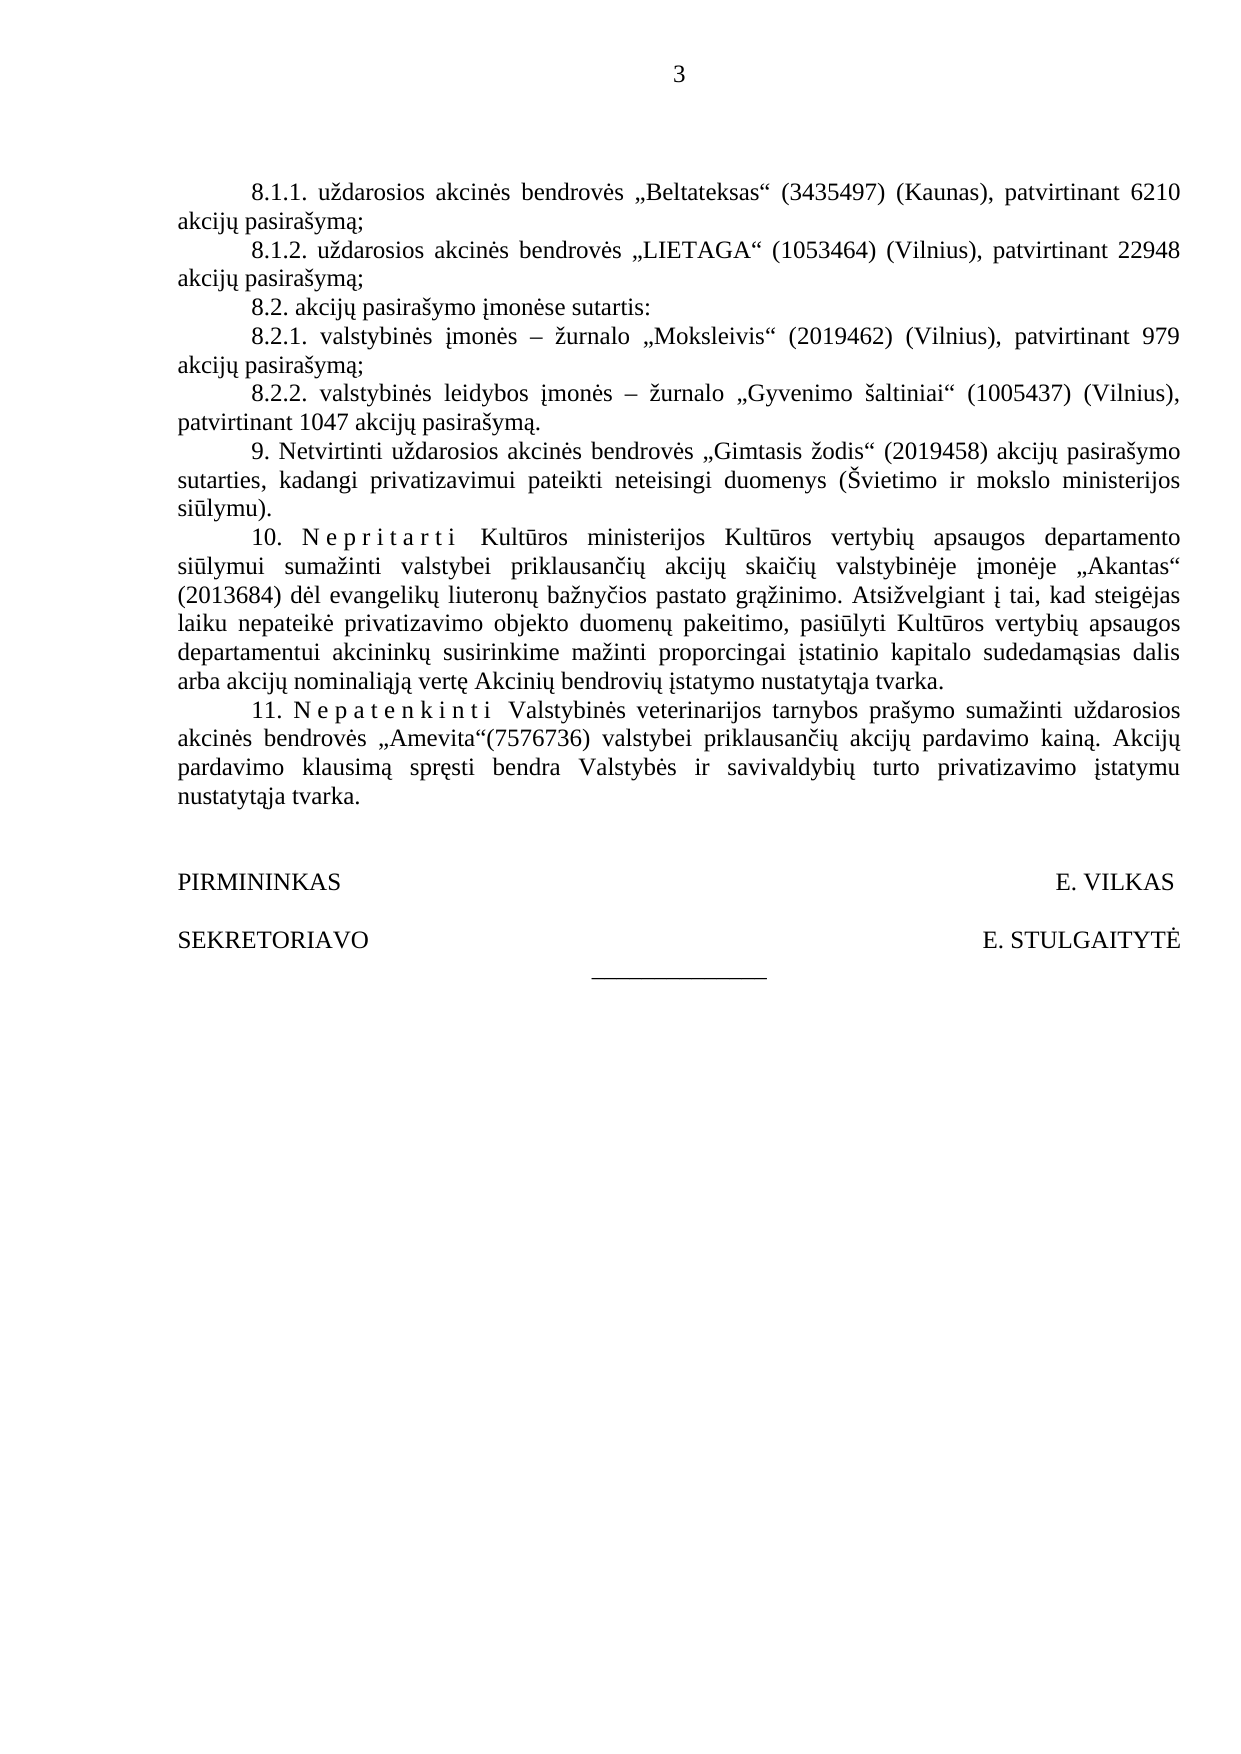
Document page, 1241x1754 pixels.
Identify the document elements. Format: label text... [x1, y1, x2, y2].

text 8.1.2. uždarosios akcinės bendrovės „LIETAGA“ (1053464) (Vilnius), patvirtinant 22948 akcijų pasirašymą; [177, 235, 1181, 292]
text SEKRETORIAVO E. STULGAITYTĖ [177, 925, 1181, 953]
text PIRMININKAS E. VILKAS [177, 867, 1181, 896]
text 10. Nepritarti Kultūros ministerijos Kultūros vertybių apsaugos departamento siūlymui sumažinti valstybei priklausančių akcijų skaičių valstybinėje įmonėje „Akantas“ (2013684) dėl evangelikų liuteronų bažnyčios pastato grąžinimo. Atsižvelgiant į tai, kad steigėjas laiku nepateikė privatizavimo objekto duomenų pakeitimo, pasiūlyti Kultūros vertybių apsaugos departamentui akcininkų susirinkime mažinti proporcingai įstatinio kapitalo sudedamąsias dalis arba akcijų nominaliąją vertę Akcinių bendrovių įstatymo nustatytąja tvarka. [177, 522, 1181, 695]
text 11. Nepatenkinti Valstybinės veterinarijos tarnybos prašymo sumažinti uždarosios akcinės bendrovės „Amevita“(7576736) valstybei priklausančių akcijų pardavimo kainą. Akcijų pardavimo klausimą spręsti bendra Valstybės ir savivaldybių turto privatizavimo įstatymu nustatytąja tvarka. [177, 695, 1181, 810]
text 8.1.1. uždarosios akcinės bendrovės „Beltateksas“ (3435497) (Kaunas), patvirtinant 6210 akcijų pasirašymą; [177, 177, 1181, 235]
text 9. Netvirtinti uždarosios akcinės bendrovės „Gimtasis žodis“ (2019458) akcijų pasirašymo sutarties, kadangi privatizavimui pateikti neteisingi duomenys (Švietimo ir mokslo ministerijos siūlymu). [177, 436, 1181, 522]
text 8.2.1. valstybinės įmonės – žurnalo „Moksleivis“ (2019462) (Vilnius), patvirtinant 979 akcijų pasirašymą; [177, 321, 1181, 378]
text 8.2. akcijų pasirašymo įmonėse sutartis: [177, 292, 1181, 321]
text ______________ [177, 953, 1181, 982]
text 8.2.2. valstybinės leidybos įmonės – žurnalo „Gyvenimo šaltiniai“ (1005437) (Vilnius), patvirtinant 1047 akcijų pasirašymą. [177, 378, 1181, 436]
